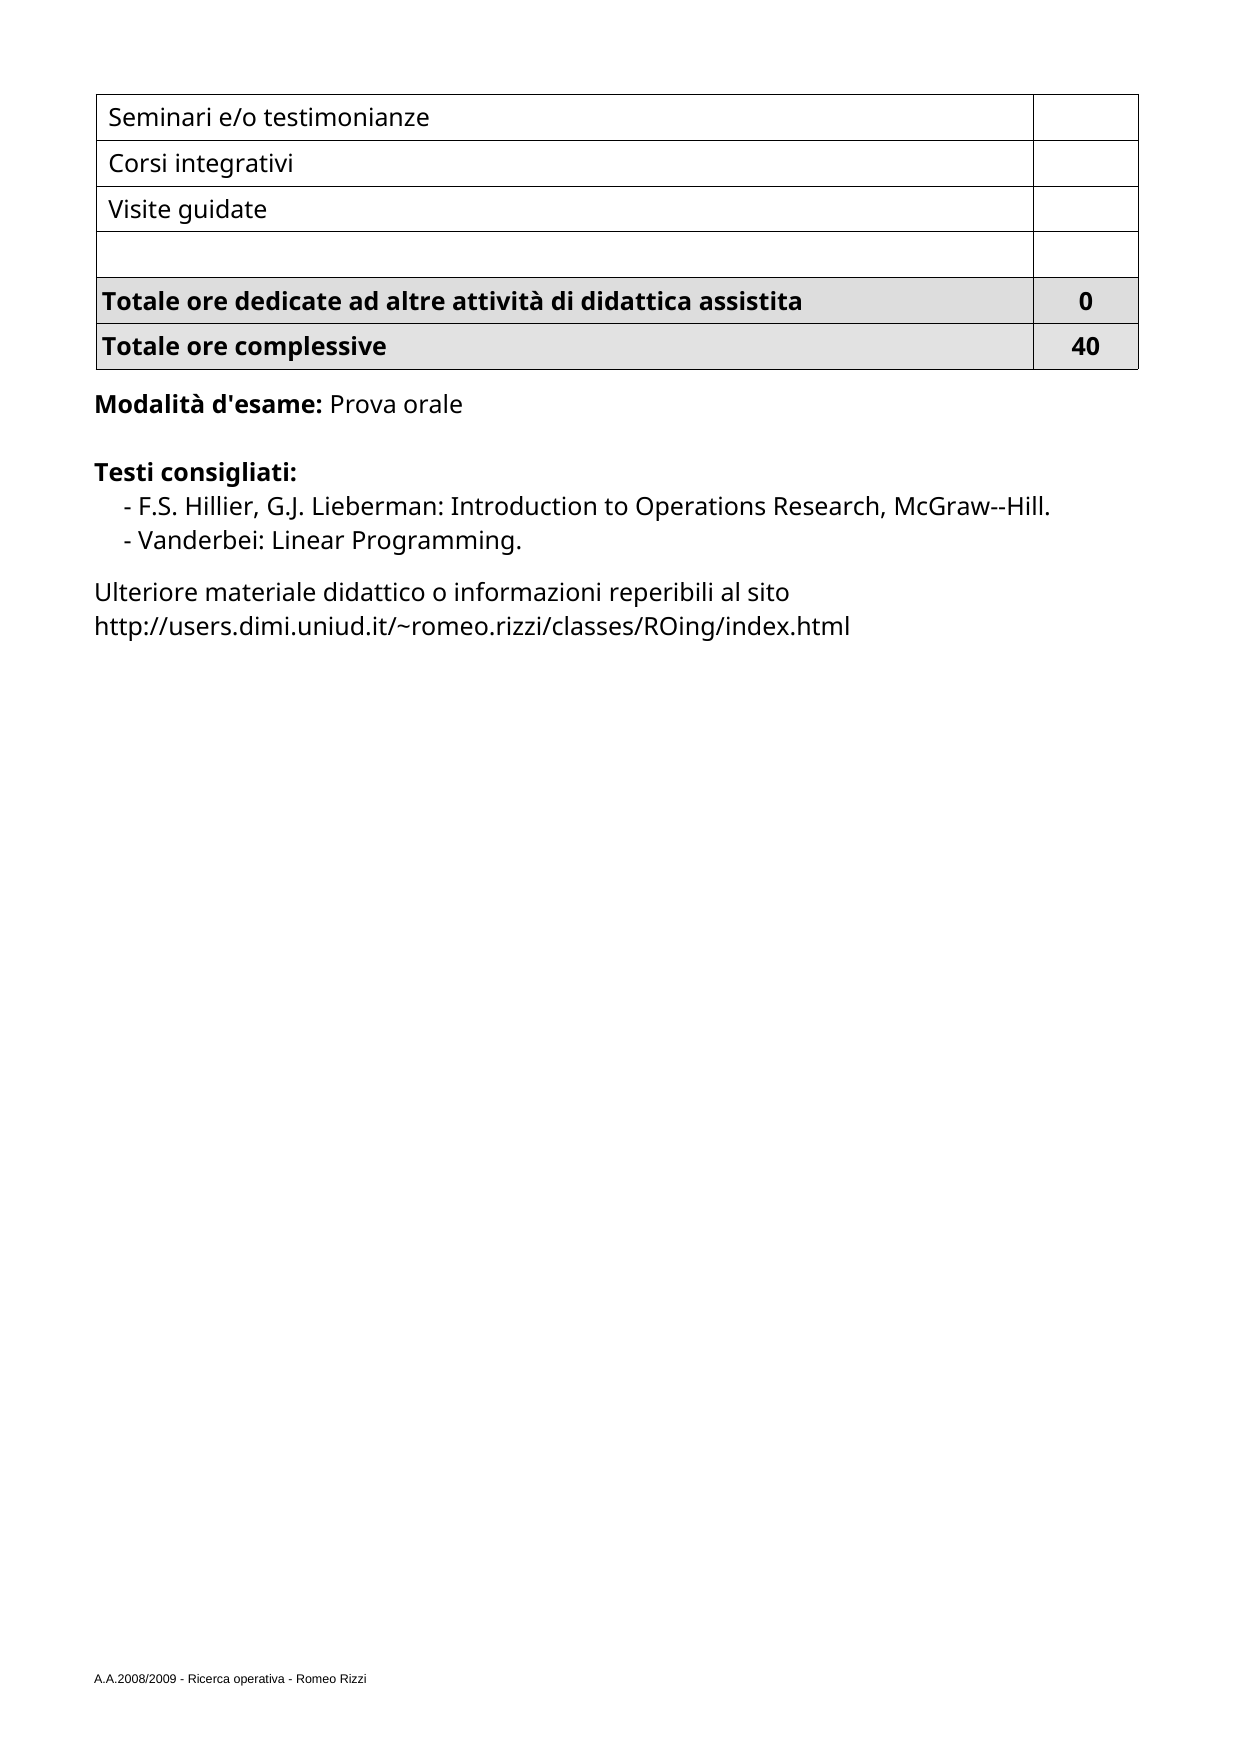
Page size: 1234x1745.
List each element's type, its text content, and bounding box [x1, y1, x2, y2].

table_cell Totale ore dedicate ad altre attività di didattica assistita [97, 278, 1033, 323]
table_cell 0 [1034, 278, 1138, 323]
table_cell [97, 232, 1033, 277]
text - F.S. Hillier, G.J. Lieberman: Introduction to Operations Research, McGraw--Hill. [123, 489, 1140, 523]
table_cell [1034, 232, 1138, 277]
table_cell Seminari e/o testimonianze [97, 95, 1033, 140]
table_cell [1034, 141, 1138, 186]
text Testi consigliati: [94, 455, 1140, 489]
text - Vanderbei: Linear Programming. [123, 523, 1140, 557]
table_cell [1034, 187, 1138, 231]
table_cell [1034, 95, 1138, 140]
table_cell Totale ore complessive [97, 324, 1033, 369]
text Modalità d'esame: Prova orale [94, 387, 1140, 455]
table_cell Corsi integrativi [97, 141, 1033, 186]
table_cell 40 [1034, 324, 1138, 369]
table_cell Visite guidate [97, 187, 1033, 231]
text Ulteriore materiale didattico o informazioni reperibili al sito http://users.dimi.uniud.it/~romeo.rizzi/classes/ROing/index.html [94, 574, 1140, 643]
